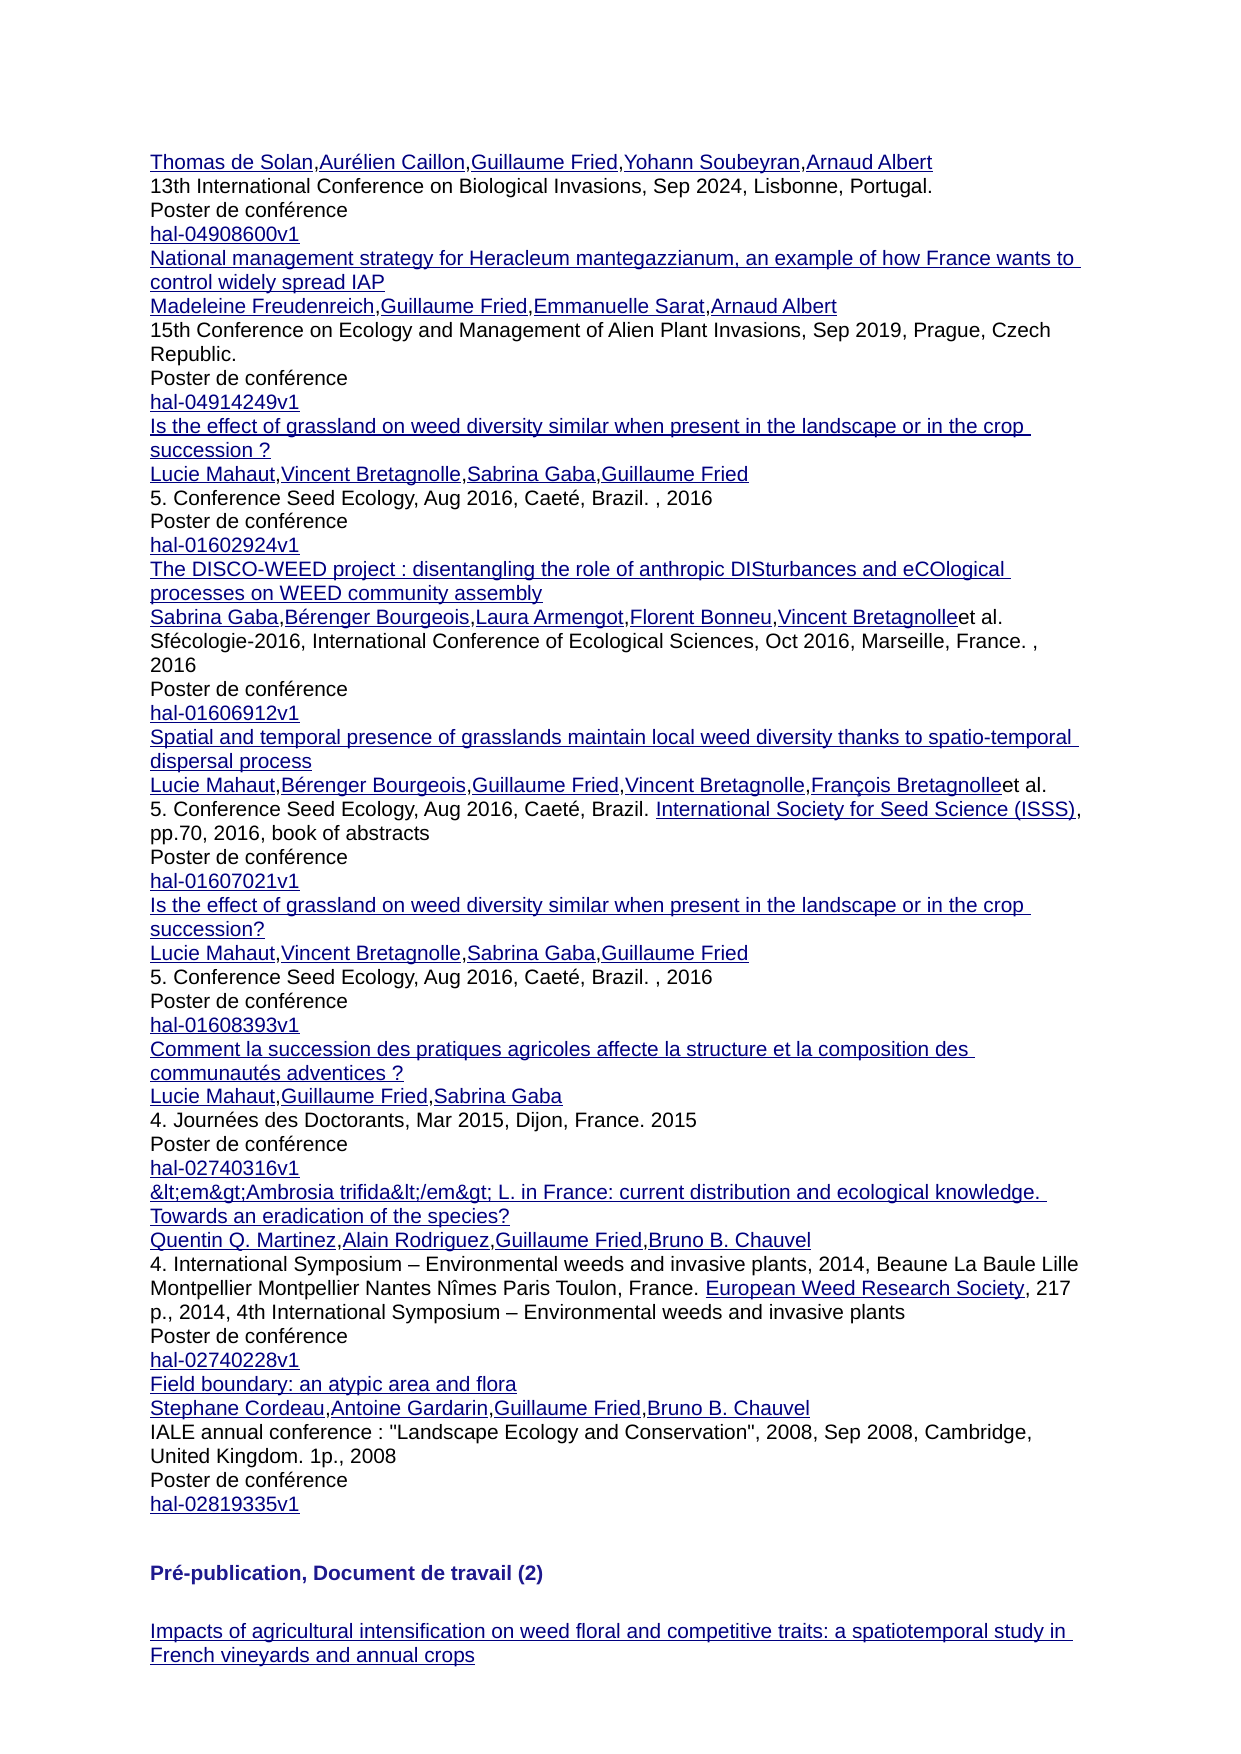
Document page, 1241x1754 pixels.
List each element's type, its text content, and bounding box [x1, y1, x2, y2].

table_cell &lt;em&gt;Ambrosia trifida&lt;/em&gt; L. in France: current distribution and ecological knowledge. Towards an eradication of the species? Quentin Q. Martinez,Alain Rodriguez,Guillaume Fried,Bruno B. Chauvel 4. International Symposium – Environmental weeds and invasive plants, 2014, Beaune La Baule Lille Montpellier Montpellier Nantes Nîmes Paris Toulon, France. European Weed Research Society, 217 p., 2014, 4th International Symposium – Environmental weeds and invasive plants Poster de conférence hal-02740228v1 [150, 1180, 1090, 1372]
table_cell Comment la succession des pratiques agricoles affecte la structure et la composition des communautés adventices ? Lucie Mahaut,Guillaume Fried,Sabrina Gaba 4. Journées des Doctorants, Mar 2015, Dijon, France. 2015 Poster de conférence hal-02740316v1 [150, 1036, 1090, 1180]
table_cell Is the effect of grassland on weed diversity similar when present in the landscape or in the crop succession? Lucie Mahaut,Vincent Bretagnolle,Sabrina Gaba,Guillaume Fried 5. Conference Seed Ecology, Aug 2016, Caeté, Brazil. , 2016 Poster de conférence hal-01608393v1 [150, 893, 1090, 1036]
subtitle Pré-publication, Document de travail (2) [150, 1560, 1090, 1584]
table_cell Field boundary: an atypic area and flora Stephane Cordeau,Antoine Gardarin,Guillaume Fried,Bruno B. Chauvel IALE annual conference : "Landscape Ecology and Conservation", 2008, Sep 2008, Cambridge, United Kingdom. 1p., 2008 Poster de conférence hal-02819335v1 [150, 1372, 1090, 1516]
table_cell National management strategy for Heracleum mantegazzianum, an example of how France wants to control widely spread IAP Madeleine Freudenreich,Guillaume Fried,Emmanuelle Sarat,Arnaud Albert 15th Conference on Ecology and Management of Alien Plant Invasions, Sep 2019, Prague, Czech Republic. Poster de conférence hal-04914249v1 [150, 246, 1090, 413]
table_cell The DISCO-WEED project : disentangling the role of anthropic DISturbances and eCOlogical processes on WEED community assembly Sabrina Gaba,Bérenger Bourgeois,Laura Armengot,Florent Bonneu,Vincent Bretagnolleet al. Sfécologie-2016, International Conference of Ecological Sciences, Oct 2016, Marseille, France. , 2016 Poster de conférence hal-01606912v1 [150, 557, 1090, 725]
table_cell Spatial and temporal presence of grasslands maintain local weed diversity thanks to spatio-temporal dispersal process Lucie Mahaut,Bérenger Bourgeois,Guillaume Fried,Vincent Bretagnolle,François Bretagnolleet al. 5. Conference Seed Ecology, Aug 2016, Caeté, Brazil. International Society for Seed Science (ISSS), pp.70, 2016, book of abstracts Poster de conférence hal-01607021v1 [150, 725, 1090, 893]
table_cell Is the effect of grassland on weed diversity similar when present in the landscape or in the crop succession ? Lucie Mahaut,Vincent Bretagnolle,Sabrina Gaba,Guillaume Fried 5. Conference Seed Ecology, Aug 2016, Caeté, Brazil. , 2016 Poster de conférence hal-01602924v1 [150, 414, 1090, 557]
table_header Impacts of agricultural intensification on weed floral and competitive traits: a spatiotemporal study in French vineyards and annual crops [150, 1619, 1090, 1667]
table_cell Thomas de Solan,Aurélien Caillon,Guillaume Fried,Yohann Soubeyran,Arnaud Albert 13th International Conference on Biological Invasions, Sep 2024, Lisbonne, Portugal. Poster de conférence hal-04908600v1 [150, 150, 1090, 246]
